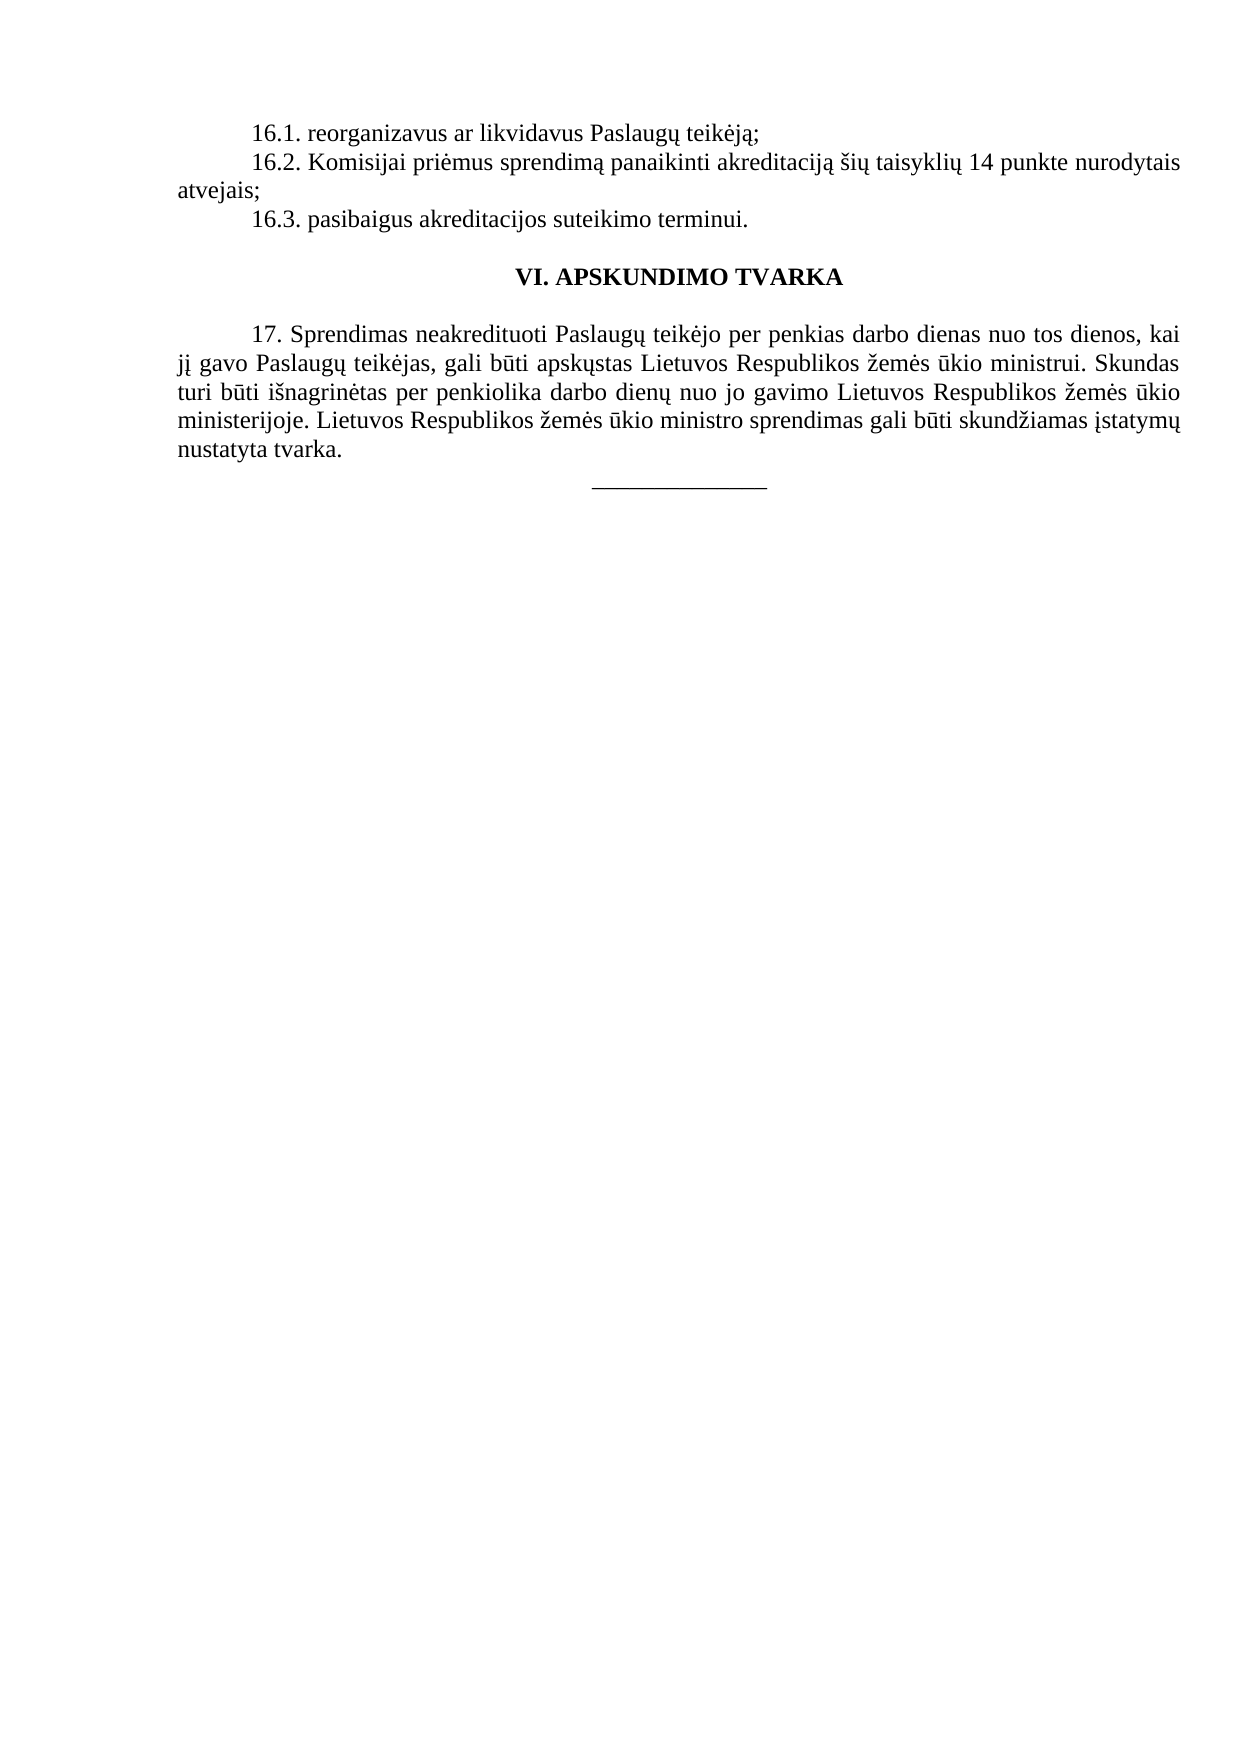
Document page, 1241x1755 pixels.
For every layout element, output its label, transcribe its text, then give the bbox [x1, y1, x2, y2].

text ______________ [177, 463, 1181, 492]
text VI. APSKUNDIMO TVARKA [177, 262, 1181, 291]
text 16.1. reorganizavus ar likvidavus Paslaugų teikėją; [177, 118, 1181, 147]
text 16.3. pasibaigus akreditacijos suteikimo terminui. [177, 204, 1181, 233]
text 17. Sprendimas neakredituoti Paslaugų teikėjo per penkias darbo dienas nuo tos dienos, kai jį gavo Paslaugų teikėjas, gali būti apskųstas Lietuvos Respublikos žemės ūkio ministrui. Skundas turi būti išnagrinėtas per penkiolika darbo dienų nuo jo gavimo Lietuvos Respublikos žemės ūkio ministerijoje. Lietuvos Respublikos žemės ūkio ministro sprendimas gali būti skundžiamas įstatymų nustatyta tvarka. [177, 319, 1181, 463]
text 16.2. Komisijai priėmus sprendimą panaikinti akreditaciją šių taisyklių 14 punkte nurodytais atvejais; [177, 147, 1181, 204]
